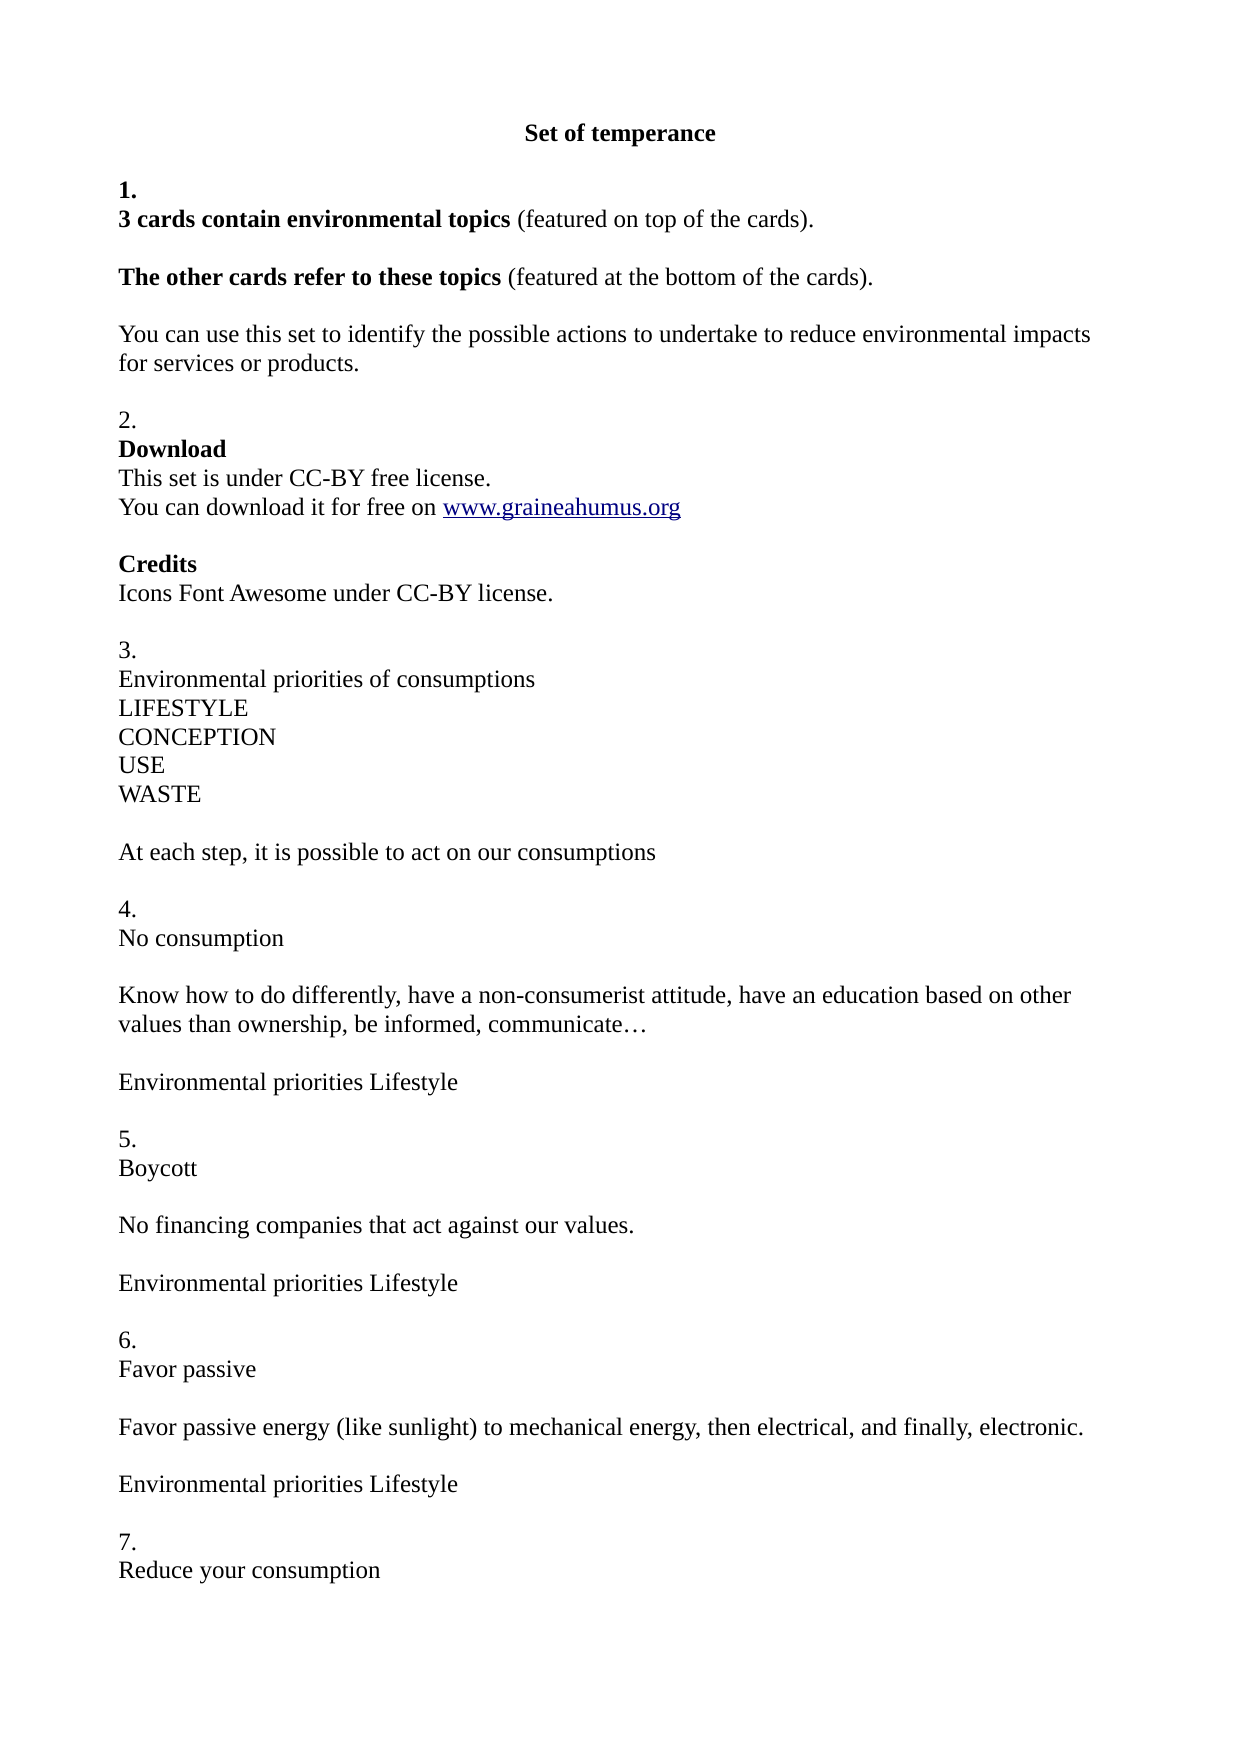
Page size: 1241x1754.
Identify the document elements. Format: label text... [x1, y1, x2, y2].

text Download [118, 434, 1122, 463]
text You can use this set to identify the possible actions to undertake to reduce environmental impacts for services or products. [118, 319, 1122, 377]
text Set of temperance [118, 118, 1122, 147]
text 5. [118, 1124, 1122, 1153]
text Environmental priorities Lifestyle [118, 1268, 1122, 1297]
text 6. [118, 1326, 1122, 1354]
text No consumption [118, 923, 1122, 952]
text Environmental priorities Lifestyle [118, 1067, 1122, 1096]
text 4. [118, 894, 1122, 923]
text USE [118, 751, 1122, 779]
text 7. [118, 1527, 1122, 1556]
text 3. [118, 636, 1122, 664]
text Reduce your consumption [118, 1556, 1122, 1584]
text Favor passive [118, 1354, 1122, 1383]
text 2. [118, 406, 1122, 434]
text Credits [118, 549, 1122, 578]
text You can download it for free on www.graineahumus.org [118, 492, 1122, 521]
text Know how to do differently, have a non-consumerist attitude, have an education based on other values than ownership, be informed, communicate… [118, 981, 1122, 1038]
text No financing companies that act against our values. [118, 1211, 1122, 1239]
text 3 cards contain environmental topics (featured on top of the cards). [118, 204, 1122, 233]
text LIFESTYLE [118, 693, 1122, 722]
text Boycott [118, 1153, 1122, 1182]
text Environmental priorities Lifestyle [118, 1469, 1122, 1498]
text The other cards refer to these topics (featured at the bottom of the cards). [118, 262, 1122, 291]
text 1. [118, 176, 1122, 204]
text At each step, it is possible to act on our consumptions [118, 837, 1122, 866]
text This set is under CC-BY free license. [118, 463, 1122, 492]
text Environmental priorities of consumptions [118, 664, 1122, 693]
text CONCEPTION [118, 722, 1122, 751]
text WASTE [118, 779, 1122, 808]
text Icons Font Awesome under CC-BY license. [118, 578, 1122, 607]
text Favor passive energy (like sunlight) to mechanical energy, then electrical, and finally, electronic. [118, 1412, 1122, 1441]
